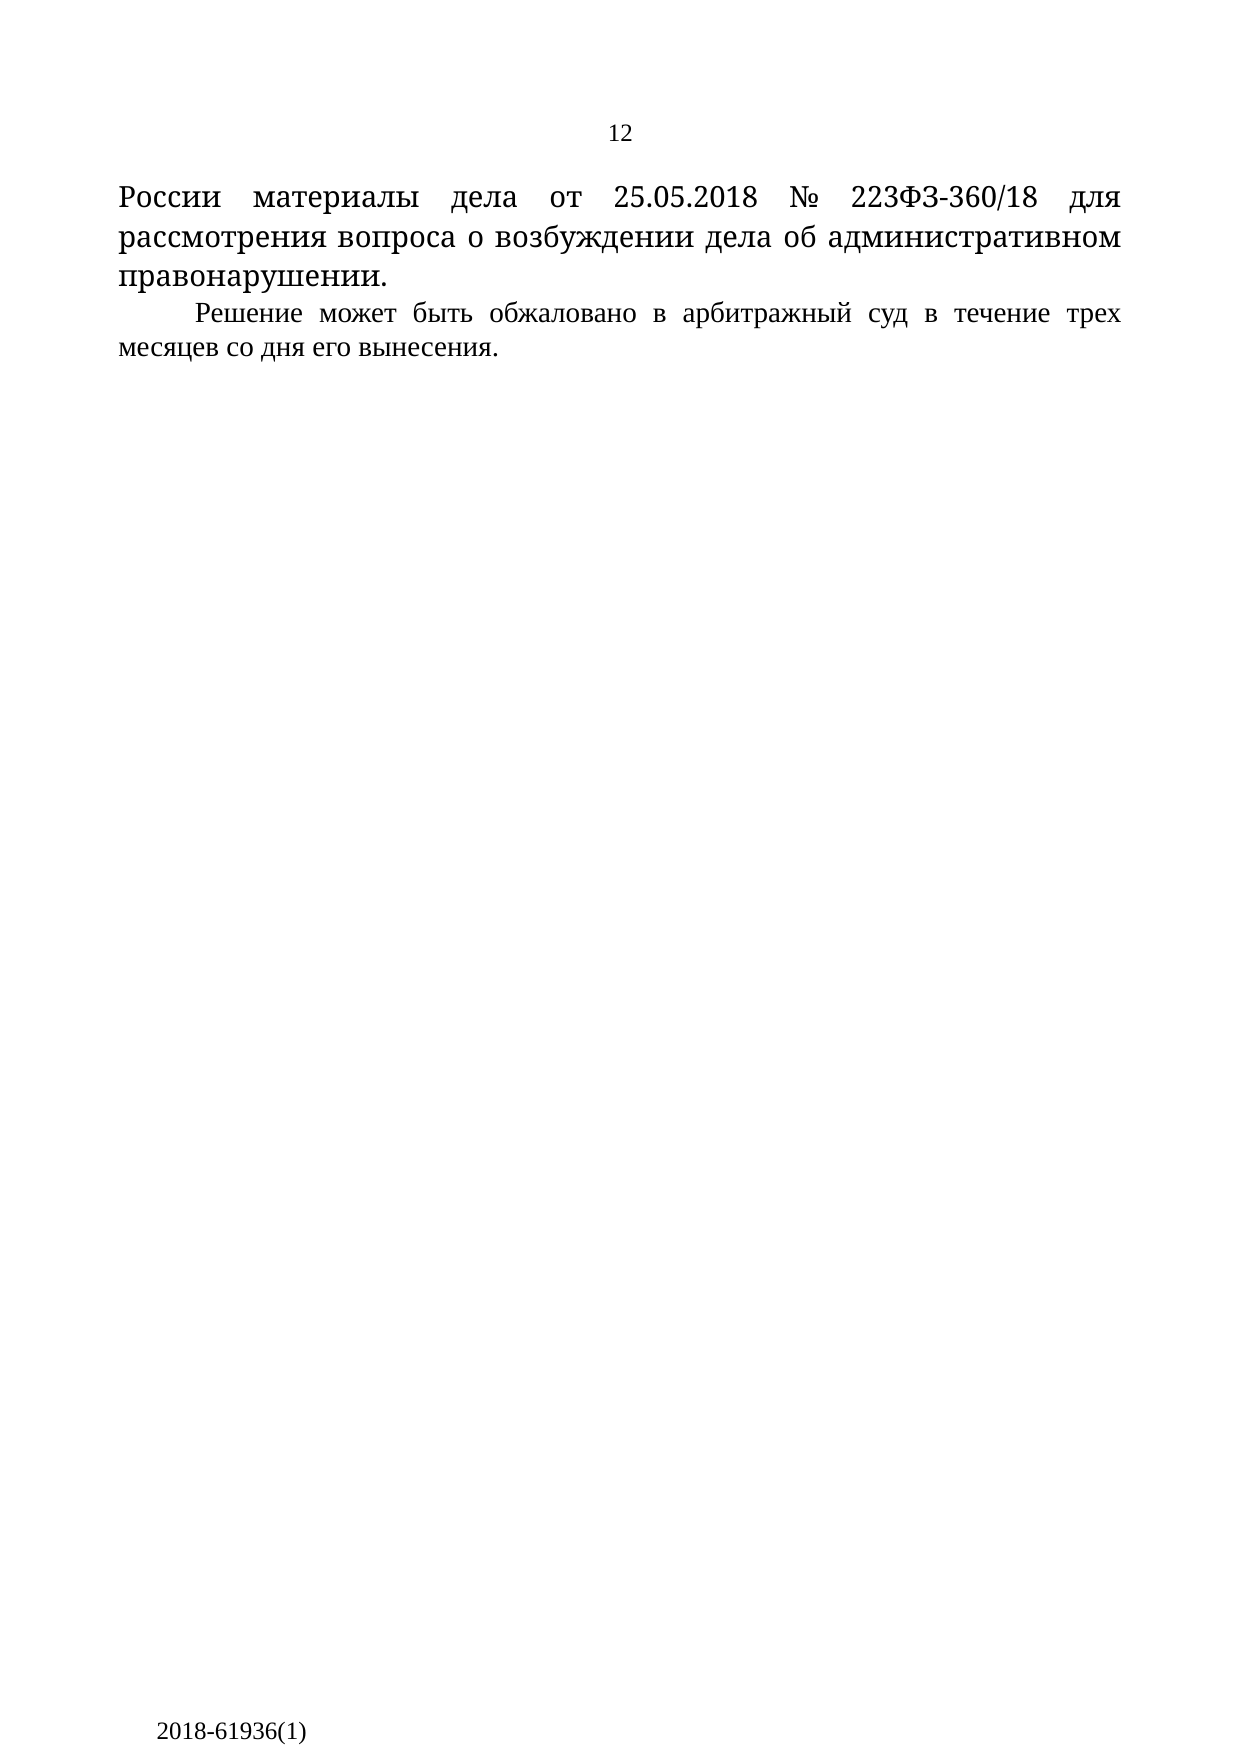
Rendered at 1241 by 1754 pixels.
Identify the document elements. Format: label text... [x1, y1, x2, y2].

text России материалы дела от 25.05.2018 № 223ФЗ-360/18 для рассмотрения вопроса о возбуждении дела об административном правонарушении. [118, 176, 1122, 295]
text Решение может быть обжаловано в арбитражный суд в течение трех месяцев со дня его вынесения. [118, 295, 1122, 362]
